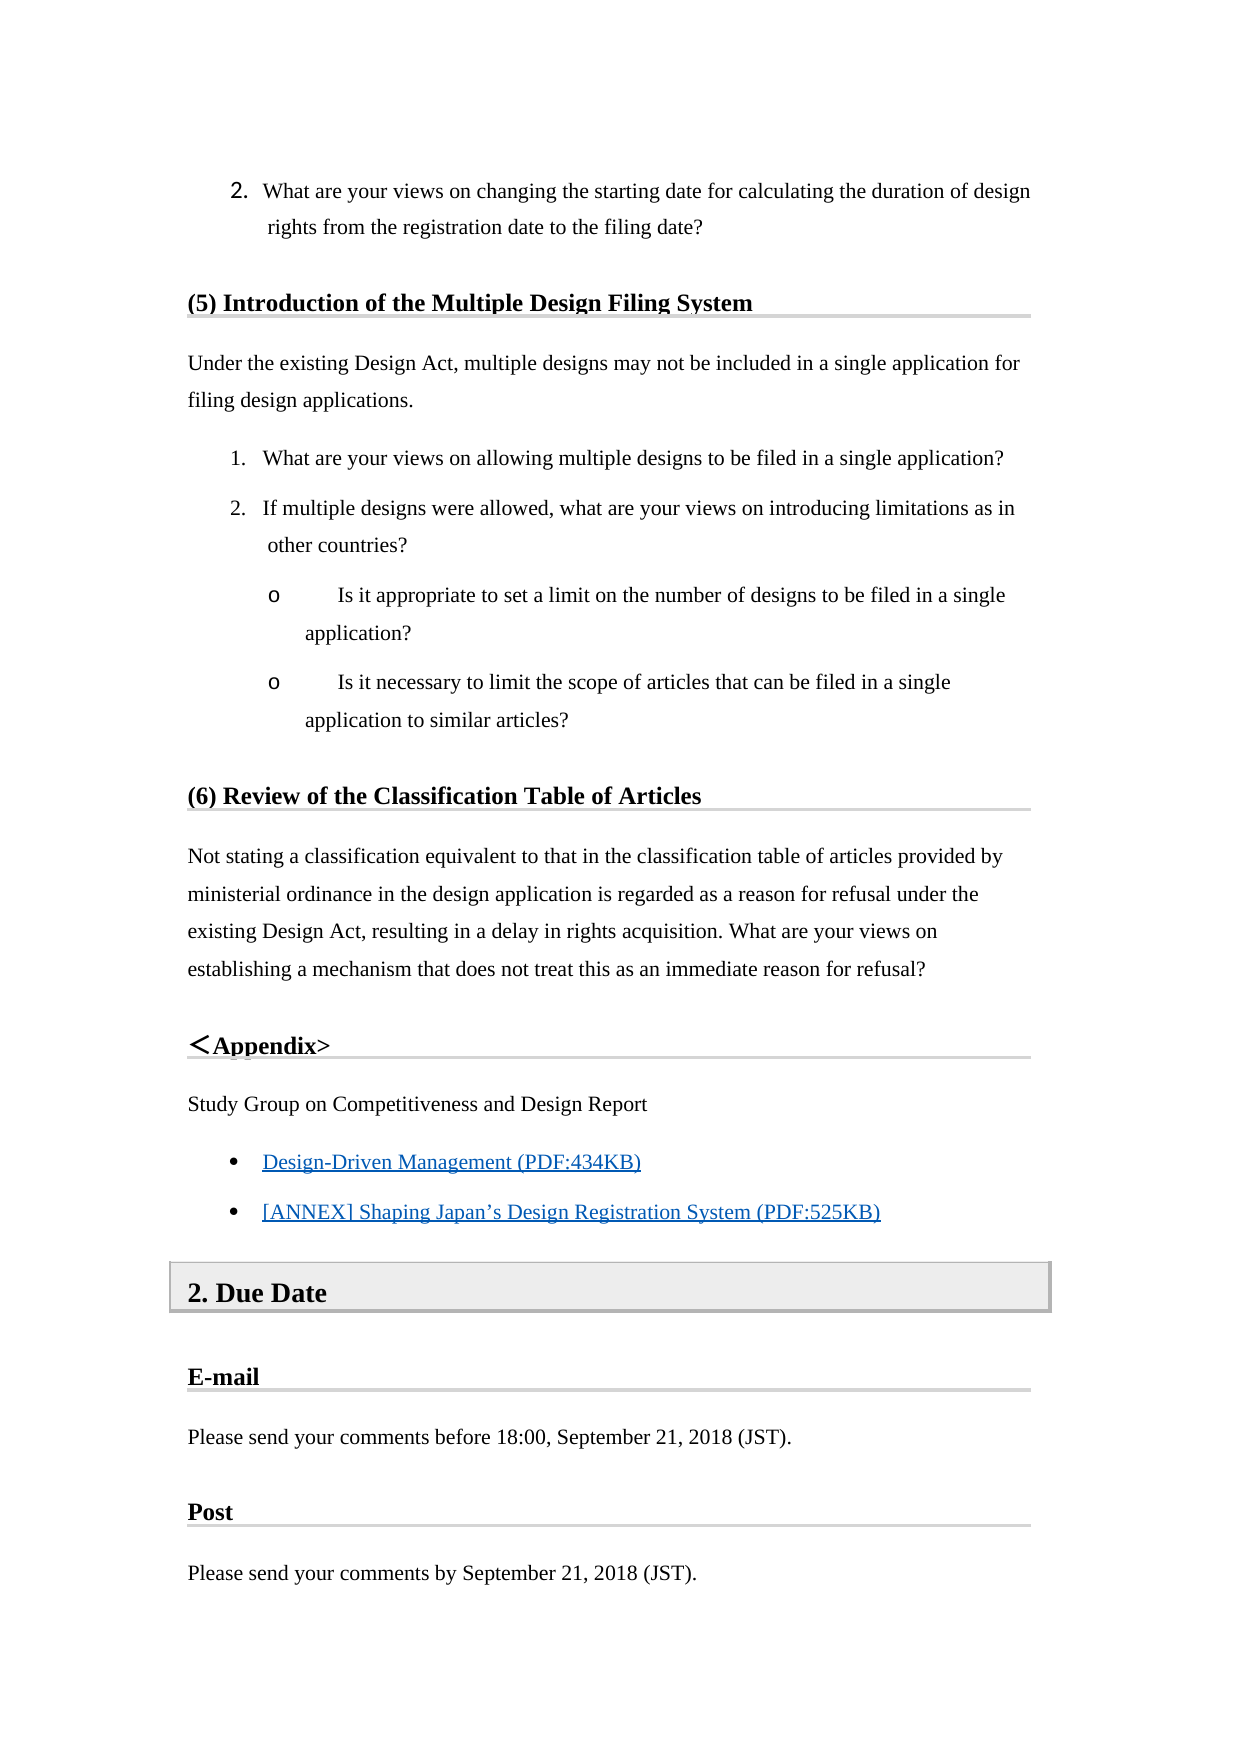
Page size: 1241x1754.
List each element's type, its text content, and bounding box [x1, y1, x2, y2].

subtitle (5) Introduction of the Multiple Design Filing System [187, 277, 1031, 314]
subtitle Post [187, 1487, 1031, 1524]
subtitle ＜Appendix> [187, 1018, 1031, 1056]
list What are your views on allowing multiple designs to be filed in a single application? [230, 433, 1031, 470]
subtitle E-mail [187, 1351, 1031, 1388]
list Design-Driven Management (PDF:434KB) [230, 1136, 1031, 1174]
text Study Group on Competitiveness and Design Report [187, 1079, 1031, 1116]
list What are your views on changing the starting date for calculating the duration of design rights from the registration date to the filing date? [230, 164, 1031, 239]
text Not stating a classification equivalent to that in the classification table of articles provided by ministerial ordinance in the design application is regarded as a reason for refusal under the existing Design Act, resulting in a delay in rights acquisition. What are your views on establishing a mechanism that does not treat this as an immediate reason for refusal? [187, 831, 1031, 981]
text Please send your comments by September 21, 2018 (JST). [187, 1547, 1031, 1585]
subtitle (6) Review of the Classification Table of Articles [187, 770, 1031, 808]
list Is it necessary to limit the scope of articles that can be filed in a single application to similar articles? [267, 658, 1031, 733]
list Is it appropriate to set a limit on the number of designs to be filed in a single application? [267, 570, 1031, 645]
list If multiple designs were allowed, what are your views on introducing limitations as in other countries? [230, 483, 1031, 558]
subtitle 2. Due Date [171, 1263, 1048, 1309]
list [ANNEX] Shaping Japan’s Design Registration System (PDF:525KB) [230, 1186, 1031, 1224]
text Under the existing Design Act, multiple designs may not be included in a single application for filing design applications. [187, 338, 1031, 413]
text Please send your comments before 18:00, September 21, 2018 (JST). [187, 1412, 1031, 1449]
